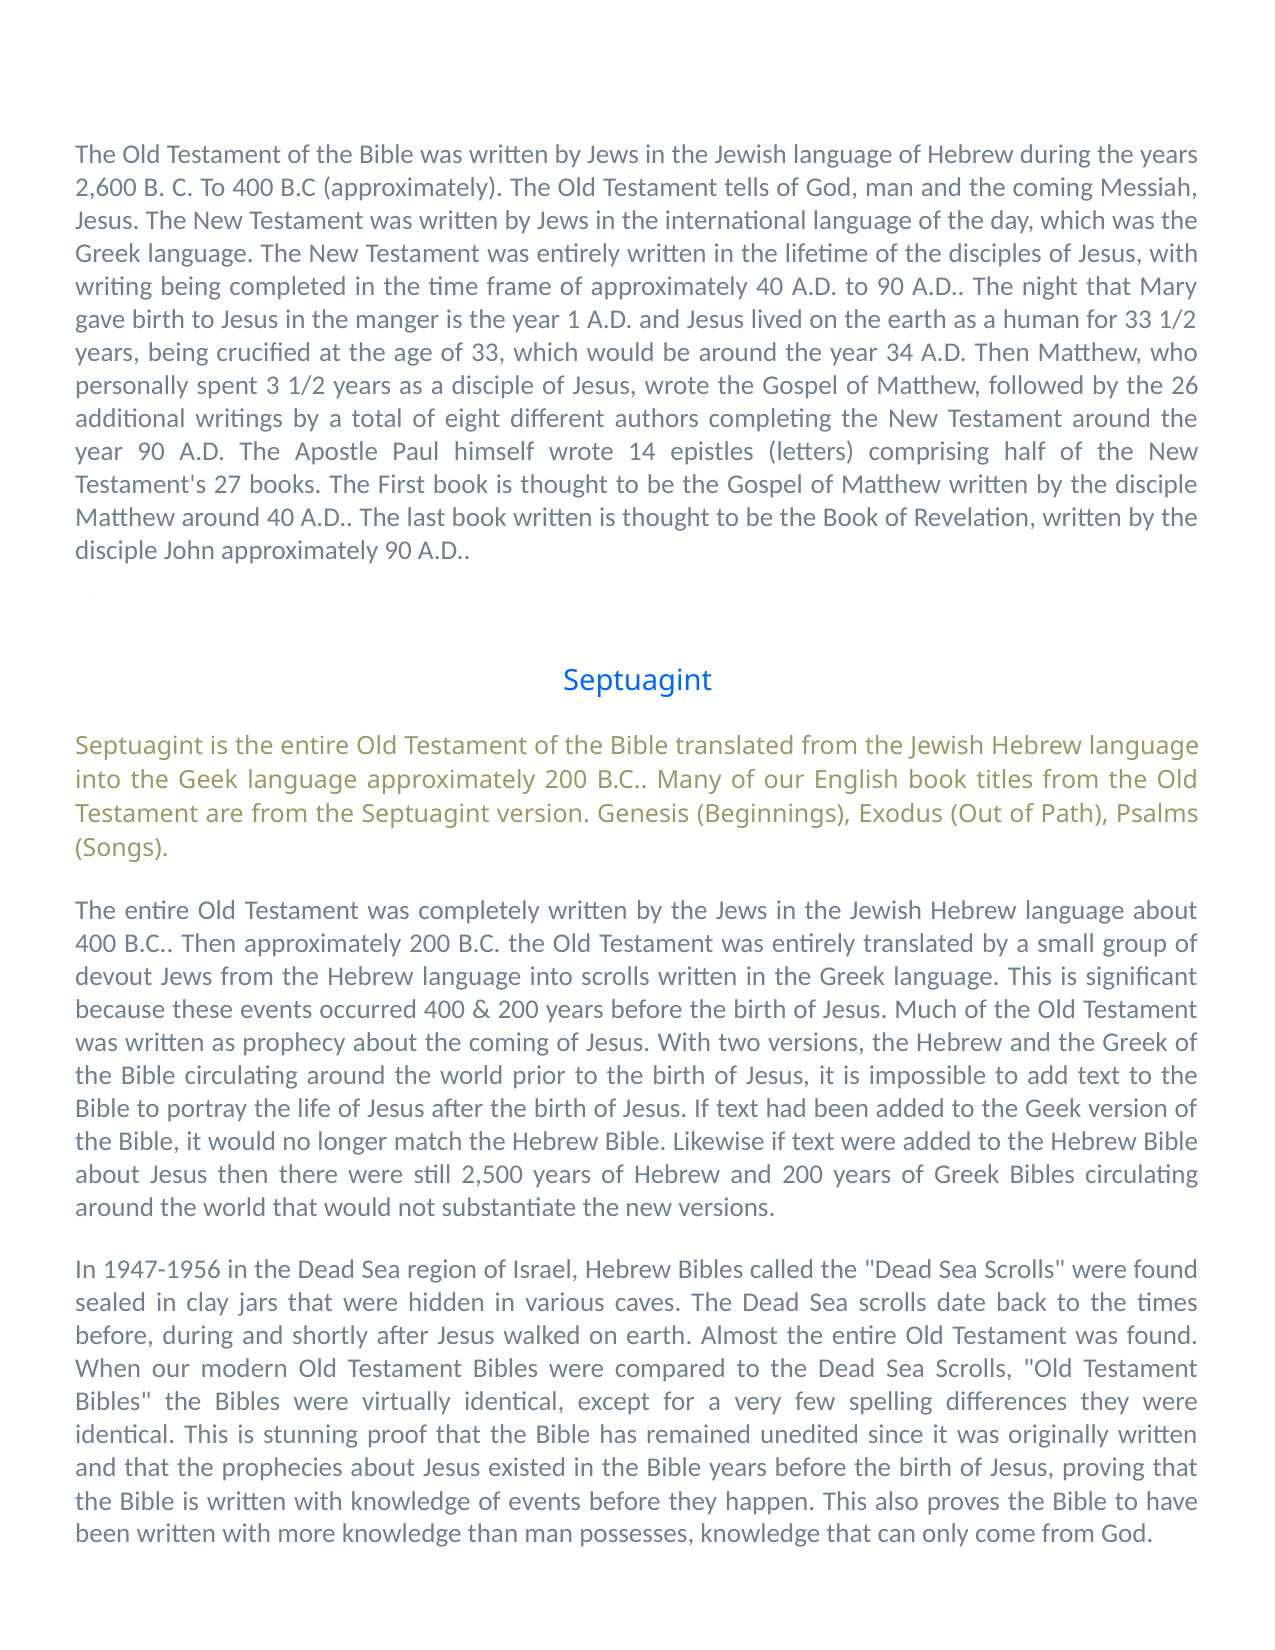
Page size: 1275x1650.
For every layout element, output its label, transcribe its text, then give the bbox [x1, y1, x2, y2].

text The Old Testament of the Bible was written by Jews in the Jewish language of Hebrew during the years 2,600 B. C. To 400 B.C (approximately). The Old Testament tells of God, man and the coming Messiah, Jesus. The New Testament was written by Jews in the international language of the day, which was the Greek language. The New Testament was entirely written in the lifetime of the disciples of Jesus, with writing being completed in the time frame of approximately 40 A.D. to 90 A.D.. The night that Mary gave birth to Jesus in the manger is the year 1 A.D. and Jesus lived on the earth as a human for 33 1/2 years, being crucified at the age of 33, which would be around the year 34 A.D. Then Matthew, who personally spent 3 1/2 years as a disciple of Jesus, wrote the Gospel of Matthew, followed by the 26 additional writings by a total of eight different authors completing the New Testament around the year 90 A.D. The Apostle Paul himself wrote 14 epistles (letters) comprising half of the New Testament's 27 books. The First book is thought to be the Gospel of Matthew written by the disciple Matthew around 40 A.D.. The last book written is thought to be the Book of Revelation, written by the disciple John approximately 90 A.D.. [75, 137, 1200, 566]
text In 1947-1956 in the Dead Sea region of Israel, Hebrew Bibles called the "Dead Sea Scrolls" were found sealed in clay jars that were hidden in various caves. The Dead Sea scrolls date back to the times before, during and shortly after Jesus walked on earth. Almost the entire Old Testament was found. When our modern Old Testament Bibles were compared to the Dead Sea Scrolls, "Old Testament Bibles" the Bibles were virtually identical, except for a very few spelling differences they were identical. This is stunning proof that the Bible has remained unedited since it was originally written and that the prophecies about Jesus existed in the Bible years before the birth of Jesus, proving that the Bible is written with knowledge of events before they happen. This also proves the Bible to have been written with more knowledge than man possesses, knowledge that can only come from God. [75, 1252, 1200, 1550]
text Septuagint is the entire Old Testament of the Bible translated from the Jewish Hebrew language into the Geek language approximately 200 B.C.. Many of our English book titles from the Old Testament are from the Septuagint version. Genesis (Beginnings), Exodus (Out of Path), Psalms (Songs). [75, 728, 1200, 864]
text The entire Old Testament was completely written by the Jews in the Jewish Hebrew language about 400 B.C.. Then approximately 200 B.C. the Old Testament was entirely translated by a small group of devout Jews from the Hebrew language into scrolls written in the Greek language. This is significant because these events occurred 400 & 200 years before the birth of Jesus. Much of the Old Testament was written as prophecy about the coming of Jesus. With two versions, the Hebrew and the Greek of the Bible circulating around the world prior to the birth of Jesus, it is impossible to add text to the Bible to portray the life of Jesus after the birth of Jesus. If text had been added to the Geek version of the Bible, it would no longer match the Hebrew Bible. Likewise if text were added to the Hebrew Bible about Jesus then there were still 2,500 years of Hebrew and 200 years of Greek Bibles circulating around the world that would not substantiate the new versions. [75, 893, 1200, 1223]
subtitle Septuagint [75, 659, 1200, 698]
